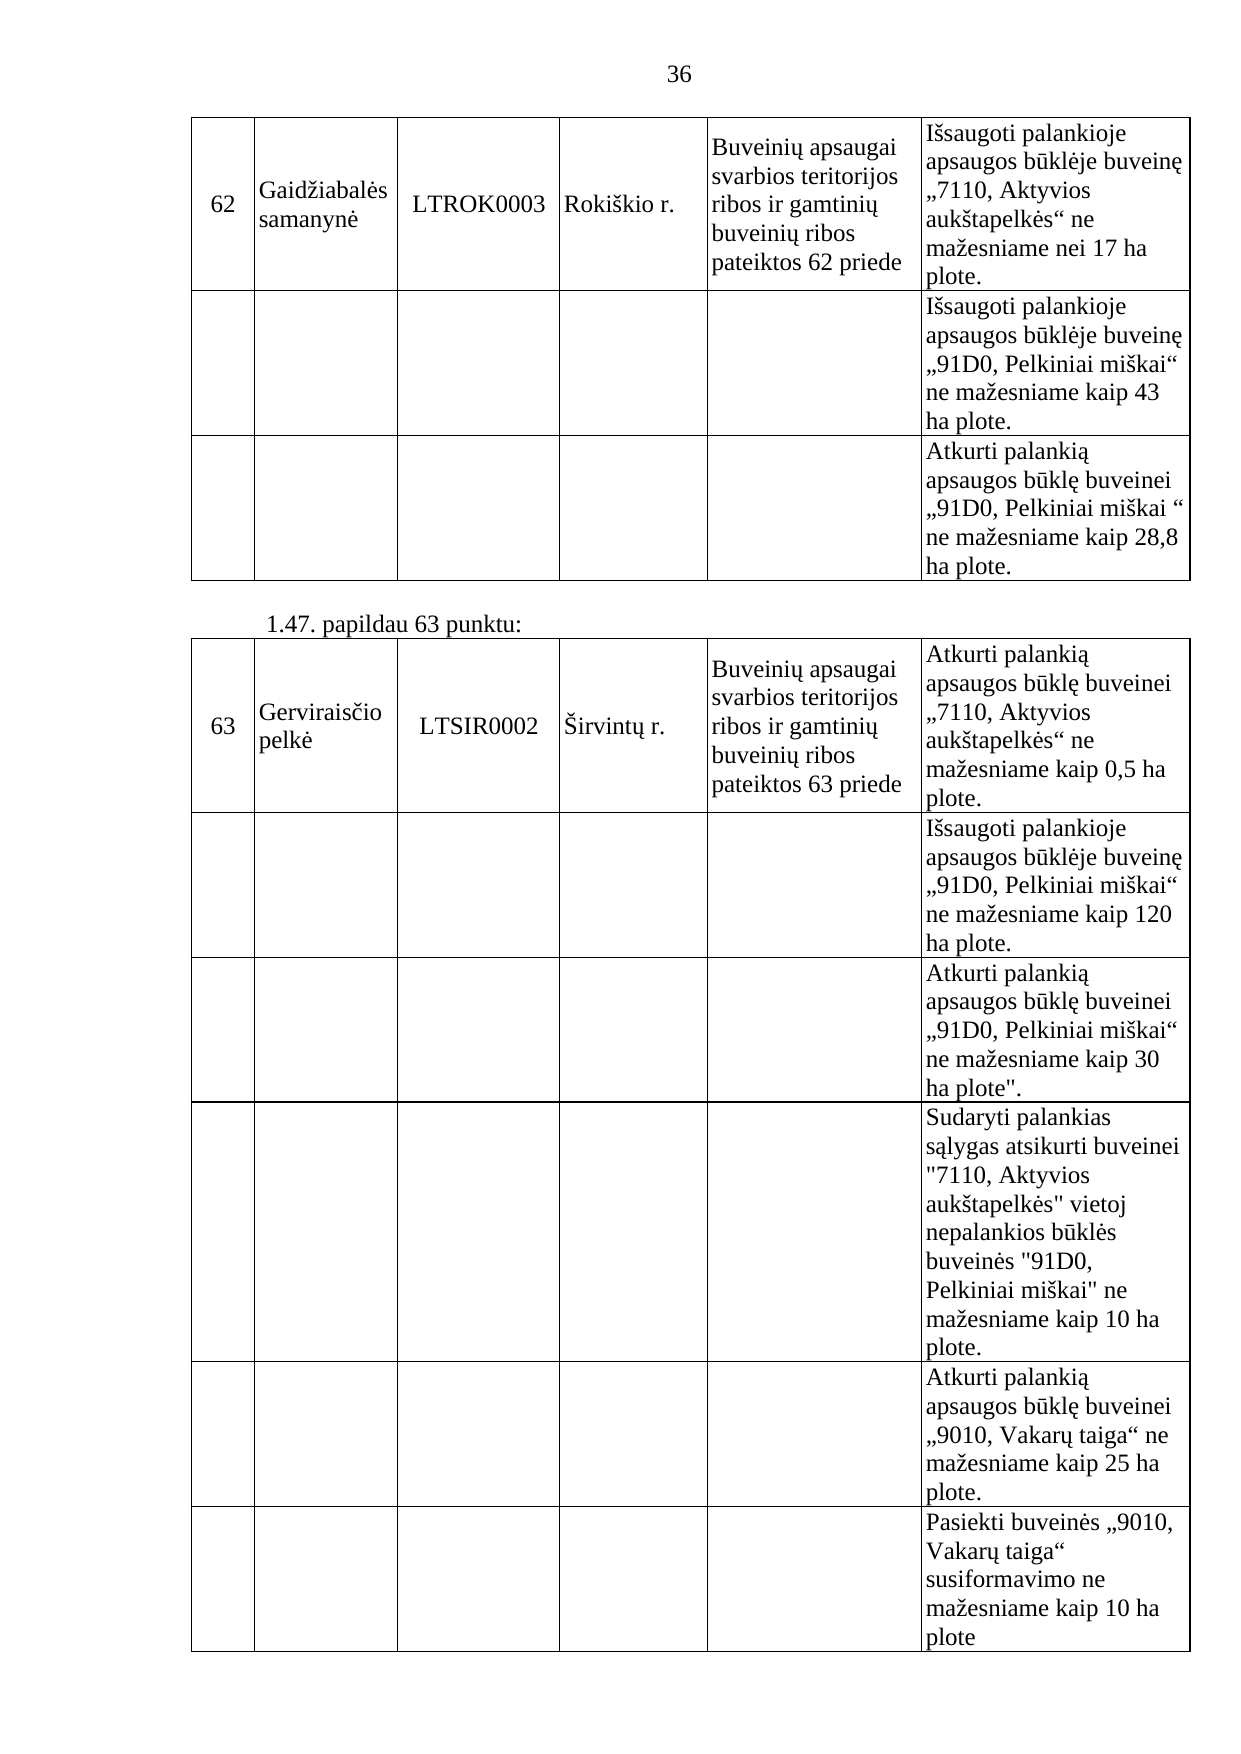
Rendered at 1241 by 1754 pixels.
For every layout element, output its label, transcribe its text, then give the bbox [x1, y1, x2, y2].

table_header 63 [192, 639, 254, 812]
table_cell [398, 436, 559, 580]
table_header Gerviraisčio pelkė [255, 639, 397, 812]
table_cell [560, 1103, 707, 1361]
table_cell [560, 436, 707, 580]
table_header Atkurti palankią apsaugos būklę buveinei „7110, Aktyvios aukštapelkės“ ne mažesniame kaip 0,5 ha plote. [922, 639, 1189, 812]
table_cell Atkurti palankią apsaugos būklę buveinei „9010, Vakarų taiga“ ne mažesniame kaip 25 ha plote. [922, 1362, 1189, 1506]
table_cell [192, 813, 254, 957]
text 1.47. papildau 63 punktu: [177, 609, 1181, 638]
table_cell [192, 958, 254, 1101]
table_cell Pasiekti buveinės „9010, Vakarų taiga“ susiformavimo ne mažesniame kaip 10 ha plote [922, 1507, 1189, 1651]
table_cell [708, 1362, 921, 1506]
table_cell [708, 436, 921, 580]
table_cell [255, 958, 397, 1101]
table_cell [255, 1507, 397, 1651]
table_header Gaidžiabalės samanynė [255, 118, 397, 290]
table_header Buveinių apsaugai svarbios teritorijos ribos ir gamtinių buveinių ribos pateiktos 62 priede [708, 118, 921, 290]
table_cell [560, 958, 707, 1101]
table_cell Atkurti palankią apsaugos būklę buveinei „91D0, Pelkiniai miškai“ ne mažesniame kaip 30 ha plote". [922, 958, 1189, 1101]
table_cell [708, 1507, 921, 1651]
table_cell [398, 1103, 559, 1361]
table_cell [192, 1103, 254, 1361]
table_header 62 [192, 118, 254, 290]
table_cell [398, 958, 559, 1101]
table_cell [398, 813, 559, 957]
table_cell [560, 1507, 707, 1651]
table_cell Išsaugoti palankioje apsaugos būklėje buveinę „91D0, Pelkiniai miškai“ ne mažesniame kaip 43 ha plote. [922, 291, 1189, 435]
table_cell [708, 813, 921, 957]
table_header Rokiškio r. [560, 118, 707, 290]
table_cell [255, 813, 397, 957]
table_header LTROK0003 [398, 118, 559, 290]
table_cell Atkurti palankią apsaugos būklę buveinei „91D0, Pelkiniai miškai “ ne mažesniame kaip 28,8 ha plote. [922, 436, 1189, 580]
table_cell [192, 291, 254, 435]
table_cell [255, 436, 397, 580]
table_cell [708, 958, 921, 1101]
table_cell [560, 813, 707, 957]
table_cell [708, 291, 921, 435]
table_cell [560, 1362, 707, 1506]
table_cell [708, 1103, 921, 1361]
table_cell [398, 1507, 559, 1651]
table_header Buveinių apsaugai svarbios teritorijos ribos ir gamtinių buveinių ribos pateiktos 63 priede [708, 639, 921, 812]
table_cell [398, 291, 559, 435]
table_cell Sudaryti palankias sąlygas atsikurti buveinei "7110, Aktyvios aukštapelkės" vietoj nepalankios būklės buveinės "91D0, Pelkiniai miškai" ne mažesniame kaip 10 ha plote. [922, 1103, 1189, 1361]
table_cell [192, 1507, 254, 1651]
table_cell [255, 1362, 397, 1506]
table_cell [192, 1362, 254, 1506]
table_cell [560, 291, 707, 435]
table_header Išsaugoti palankioje apsaugos būklėje buveinę „7110, Aktyvios aukštapelkės“ ne mažesniame nei 17 ha plote. [922, 118, 1189, 290]
table_cell [192, 436, 254, 580]
table_cell [255, 291, 397, 435]
table_cell [398, 1362, 559, 1506]
table_cell [255, 1103, 397, 1361]
table_header LTSIR0002 [398, 639, 559, 812]
table_cell Išsaugoti palankioje apsaugos būklėje buveinę „91D0, Pelkiniai miškai“ ne mažesniame kaip 120 ha plote. [922, 813, 1189, 957]
table_header Širvintų r. [560, 639, 707, 812]
